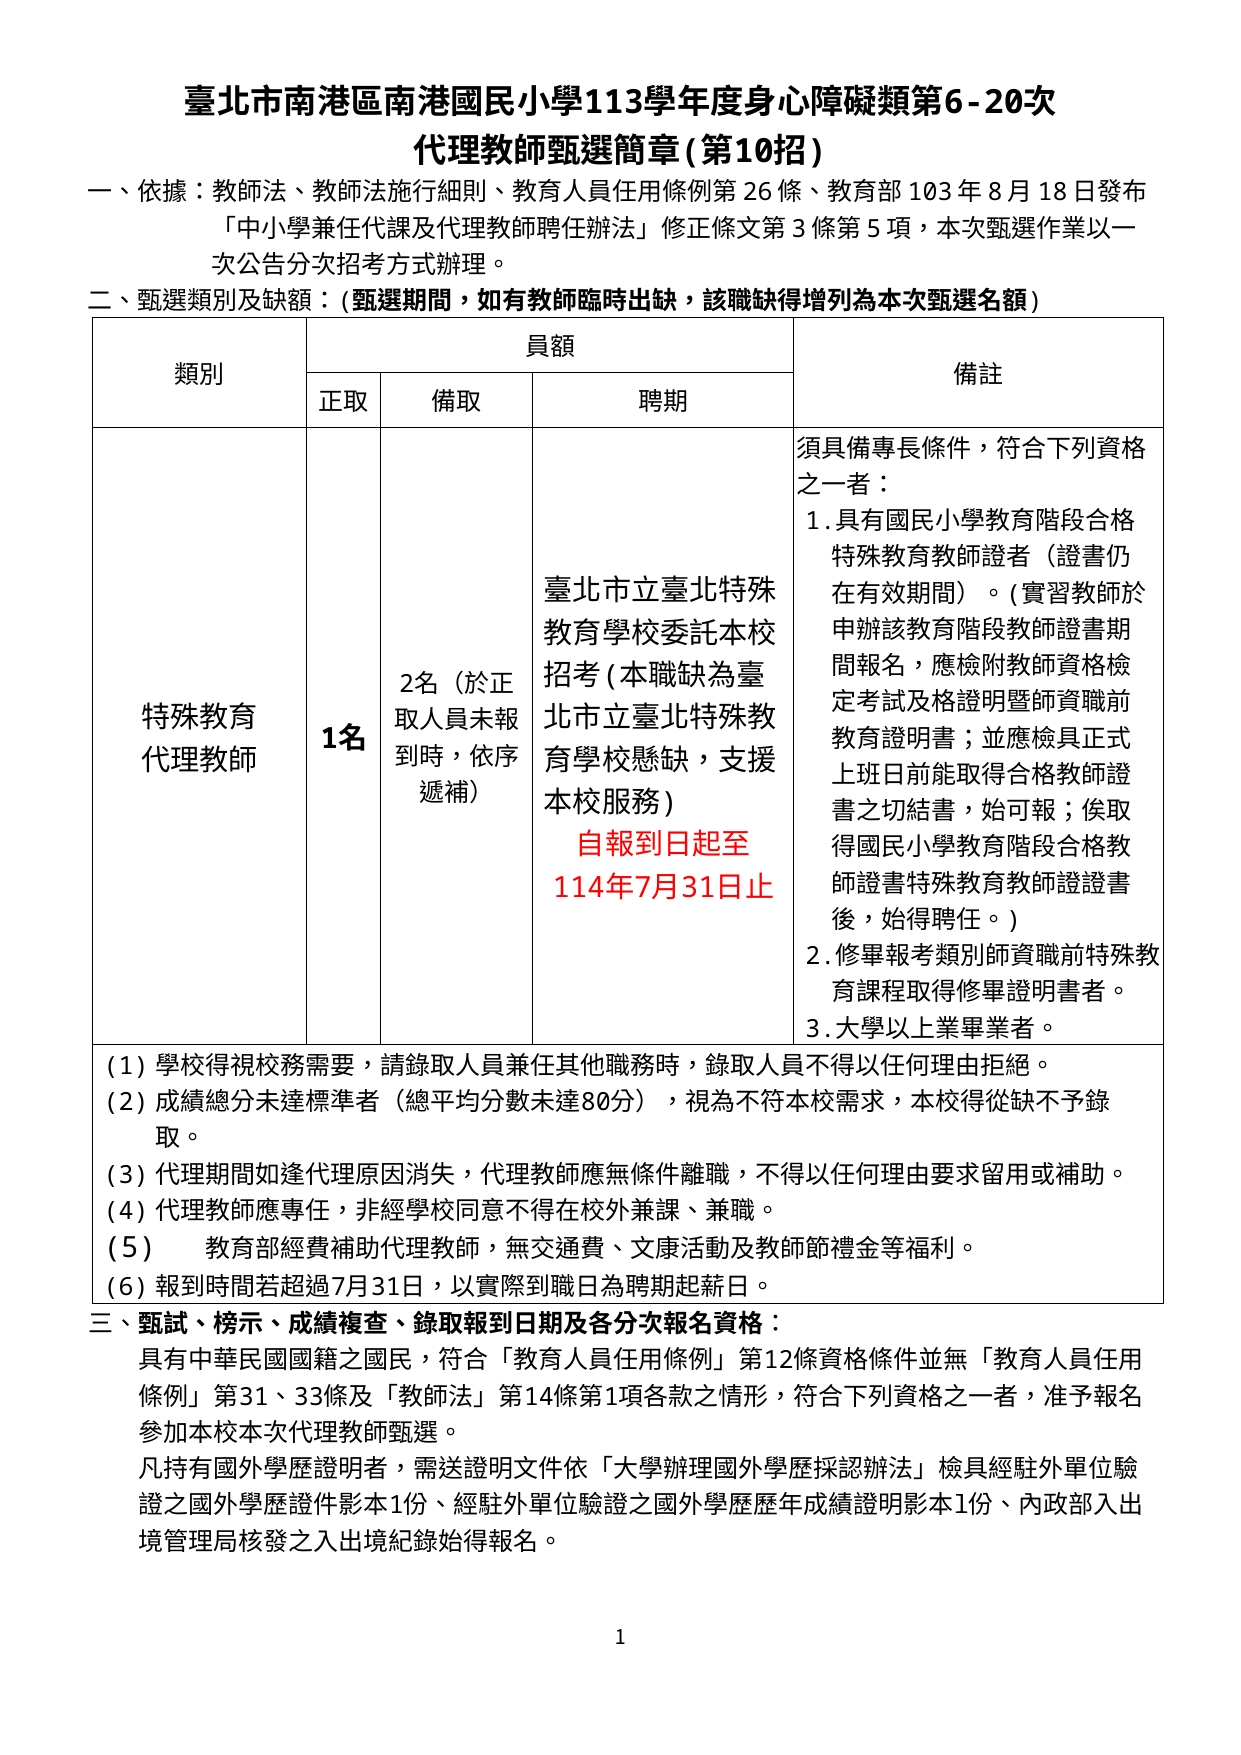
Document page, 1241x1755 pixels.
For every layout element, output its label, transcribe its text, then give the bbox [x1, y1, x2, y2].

text 具有中華民國國籍之國民，符合「教育人員任用條例」第12條資格條件並無「教育人員任用條例」第31、33條及「教師法」第14條第1項各款之情形，符合下列資格之一者，准予報名參加本校本次代理教師甄選。 [138, 1340, 1152, 1449]
table_header 備註 [794, 318, 1163, 427]
table_cell 正取 [307, 373, 380, 427]
text 一、依據：教師法、教師法施行細則、教育人員任用條例第26條、教育部103年8月18日發布「中小學兼任代課及代理教師聘任辦法」修正條文第3條第5項，本次甄選作業以一次公告分次招考方式辦理。 [87, 172, 1152, 281]
text 凡持有國外學歷證明者，需送證明文件依「大學辦理國外學歷採認辦法」檢具經駐外單位驗證之國外學歷證件影本1份、經駐外單位驗證之國外學歷歷年成績證明影本l份、內政部入出境管理局核發之入出境紀錄始得報名。 [138, 1449, 1152, 1557]
table_cell 特殊教育 代理教師 [93, 428, 306, 1044]
table_cell 臺北市立臺北特殊教育學校委託本校招考(本職缺為臺北市立臺北特殊教育學校懸缺，支援本校服務) 自報到日起至 114年7月31日止 [533, 428, 793, 1044]
table_header 類別 [93, 318, 306, 427]
table_cell 須具備專長條件，符合下列資格之一者： 1.具有國民小學教育階段合格特殊教育教師證者（證書仍在有效期間）。(實習教師於申辦該教育階段教師證書期間報名，應檢附教師資格檢定考試及格證明暨師資職前教育證明書；並應檢具正式上班日前能取得合格教師證書之切結書，始可報；俟取得國民小學教育階段合格教師證書特殊教育教師證證書後，始得聘任。) 2.修畢報考類別師資職前特殊教育課程取得修畢證明書者。 3.大學以上業畢業者。 [794, 428, 1163, 1044]
table_cell 聘期 [533, 373, 793, 427]
text 二、甄選類別及缺額：(甄選期間，如有教師臨時出缺，該職缺得增列為本次甄選名額) [87, 281, 1152, 317]
table_cell 備取 [381, 373, 532, 427]
table_header 員額 [307, 318, 793, 372]
text 臺北市南港區南港國民小學113學年度身心障礙類第6-20次 代理教師甄選簡章(第10招) [89, 75, 1152, 172]
text 三、甄試、榜示、成績複查、錄取報到日期及各分次報名資格： [89, 1304, 1152, 1340]
table_cell 1名 [307, 428, 380, 1044]
table_cell 2名（於正取人員未報到時，依序遞補） [381, 428, 532, 1044]
table_cell 學校得視校務需要，請錄取人員兼任其他職務時，錄取人員不得以任何理由拒絕。 成績總分未達標準者（總平均分數未達80分），視為不符本校需求，本校得從缺不予錄取。 代理期間如逢代理原因消失，代理教師應無條件離職，不得以任何理由要求留用或補助。 代理教師應專任，非經學校同意不得在校外兼課、兼職。 教育部經費補助代理教師，無交通費、文康活動及教師節禮金等福利。 報到時間若超過7月31日，以實際到職日為聘期起薪日。 [93, 1045, 1163, 1303]
